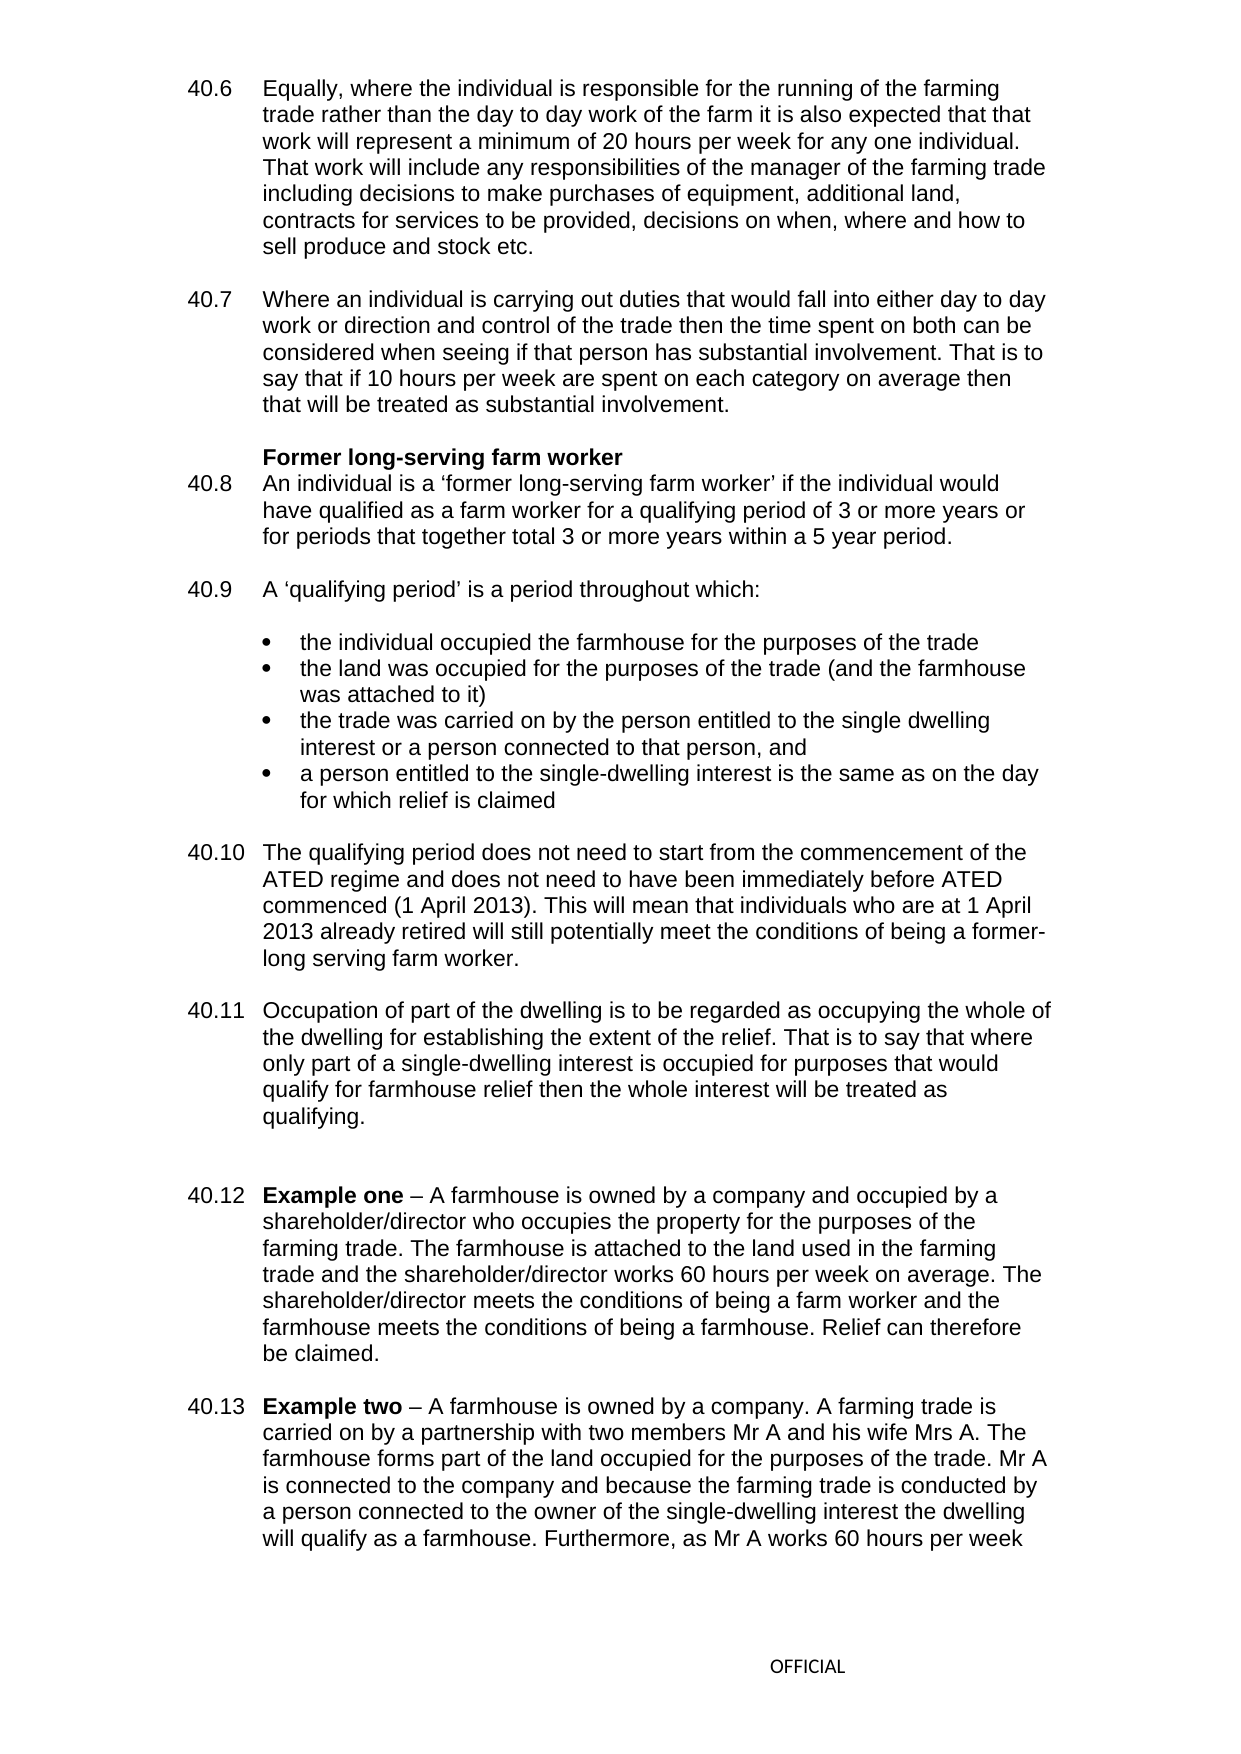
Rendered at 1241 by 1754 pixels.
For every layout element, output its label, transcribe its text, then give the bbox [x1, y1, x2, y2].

text 40.11 Occupation of part of the dwelling is to be regarded as occupying the whole of the dwelling for establishing the extent of the relief. That is to say that where only part of a single-dwelling interest is occupied for purposes that would qualify for farmhouse relief then the whole interest will be treated as qualifying. [187, 997, 1053, 1129]
text 40.9 A ‘qualifying period’ is a period throughout which: [187, 576, 1053, 602]
text 40.8 An individual is a ‘former long-serving farm worker’ if the individual would have qualified as a farm worker for a qualifying period of 3 or more years or for periods that together total 3 or more years within a 5 year period. [187, 470, 1053, 549]
list the individual occupied the farmhouse for the purposes of the trade [262, 628, 1053, 655]
text Former long-serving farm worker [187, 444, 1053, 470]
list the trade was carried on by the person entitled to the single dwelling interest or a person connected to that person, and [262, 707, 1053, 760]
text 40.7 Where an individual is carrying out duties that would fall into either day to day work or direction and control of the trade then the time spent on both can be considered when seeing if that person has substantial involvement. That is to say that if 10 hours per week are spent on each category on average then that will be treated as substantial involvement. [187, 286, 1053, 418]
text 40.6 Equally, where the individual is responsible for the running of the farming trade rather than the day to day work of the farm it is also expected that that work will represent a minimum of 20 hours per week for any one individual. That work will include any responsibilities of the manager of the farming trade including decisions to make purchases of equipment, additional land, contracts for services to be provided, decisions on when, where and how to sell produce and stock etc. [187, 75, 1053, 259]
list a person entitled to the single-dwelling interest is the same as on the day for which relief is claimed [262, 760, 1053, 813]
list the land was occupied for the purposes of the trade (and the farmhouse was attached to it) [262, 655, 1053, 707]
text 40.12 Example one – A farmhouse is owned by a company and occupied by a shareholder/director who occupies the property for the purposes of the farming trade. The farmhouse is attached to the land used in the farming trade and the shareholder/director works 60 hours per week on average. The shareholder/director meets the conditions of being a farm worker and the farmhouse meets the conditions of being a farmhouse. Relief can therefore be claimed. [187, 1182, 1053, 1366]
text 40.13 Example two – A farmhouse is owned by a company. A farming trade is carried on by a partnership with two members Mr A and his wife Mrs A. The farmhouse forms part of the land occupied for the purposes of the trade. Mr A is connected to the company and because the farming trade is conducted by a person connected to the owner of the single-dwelling interest the dwelling will qualify as a farmhouse. Furthermore, as Mr A works 60 hours per week [187, 1393, 1053, 1551]
text 40.10 The qualifying period does not need to start from the commencement of the ATED regime and does not need to have been immediately before ATED commenced (1 April 2013). This will mean that individuals who are at 1 April 2013 already retired will still potentially meet the conditions of being a former-long serving farm worker. [187, 839, 1053, 971]
